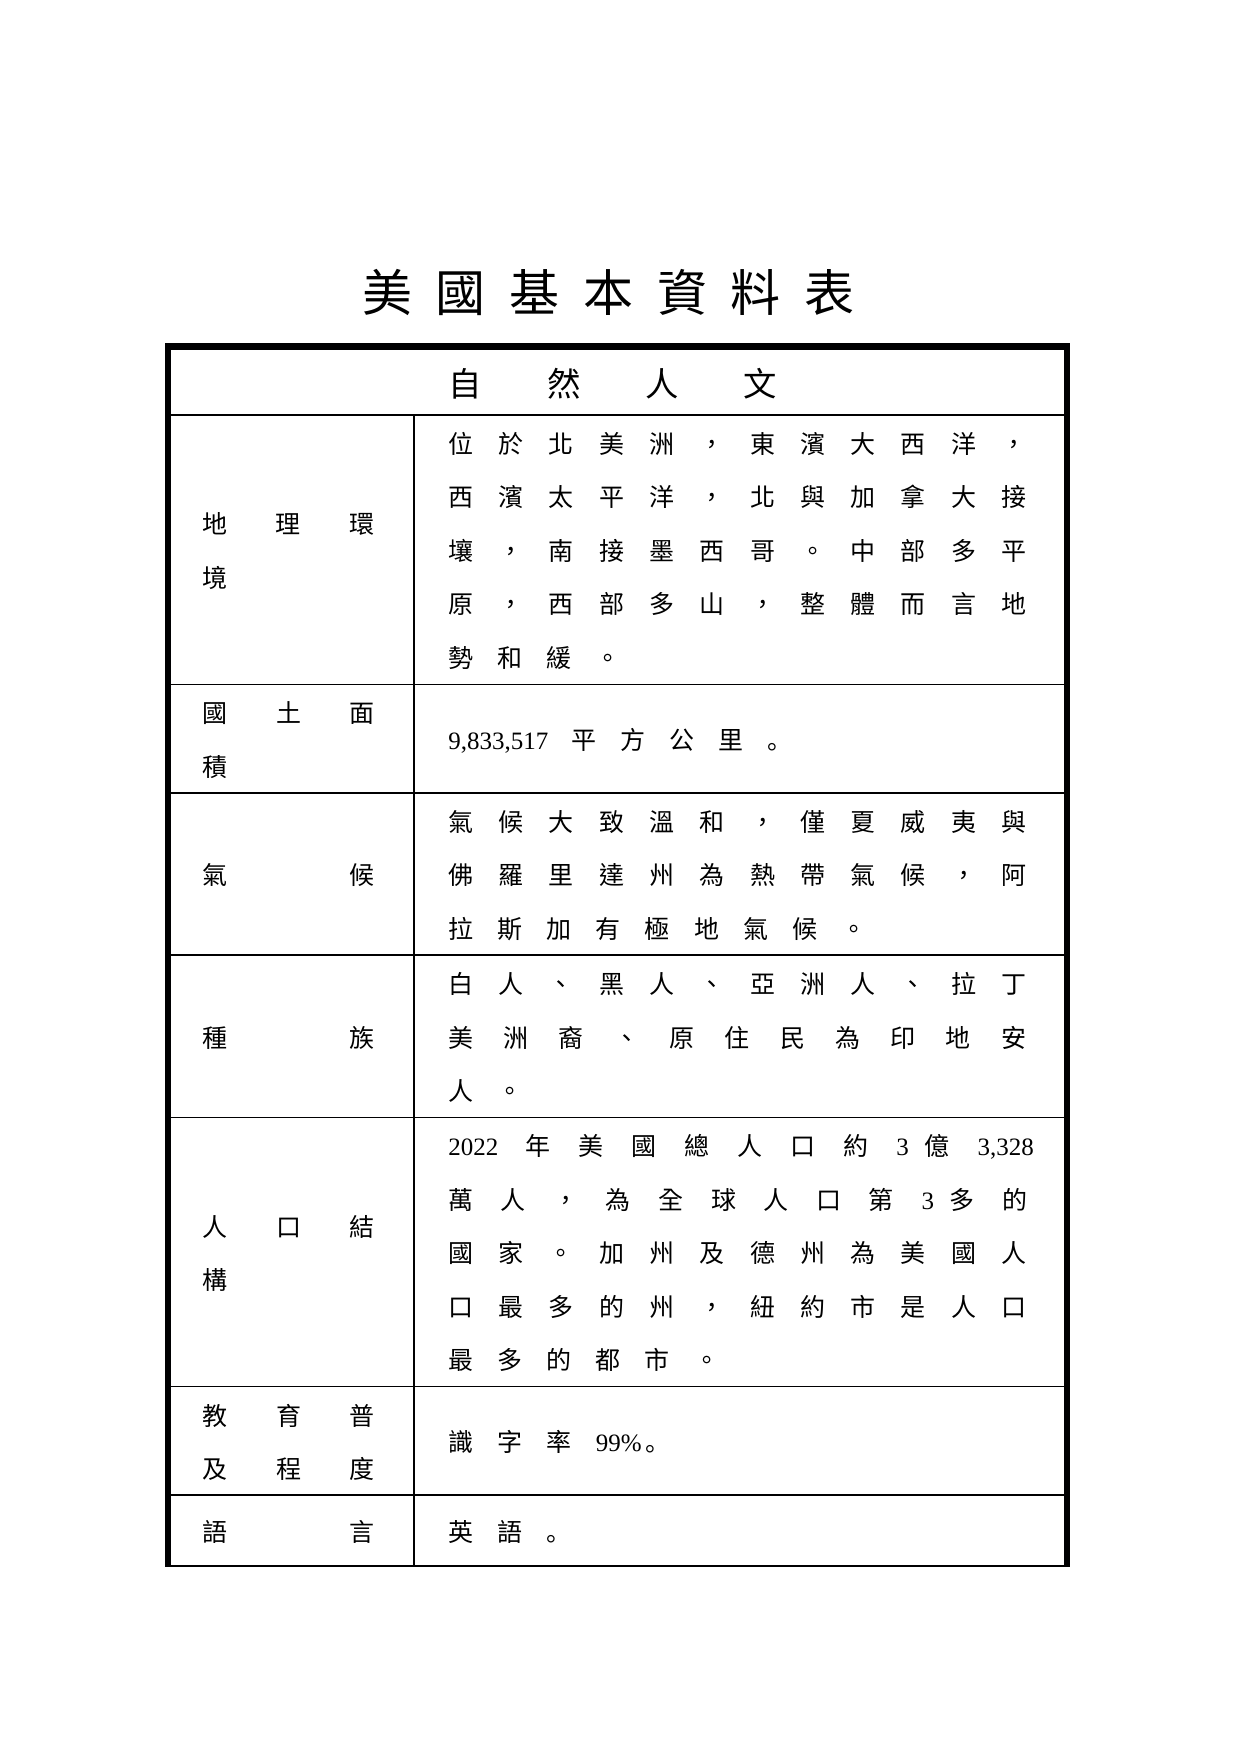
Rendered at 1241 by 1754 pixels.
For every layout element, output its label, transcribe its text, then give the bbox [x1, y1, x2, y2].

text 美國基本資料表 [178, 236, 1063, 343]
table_cell 識字率99%。 [415, 1387, 1064, 1494]
table_cell 語言 [171, 1496, 413, 1565]
table_cell 國土面積 [171, 685, 413, 792]
table_cell 氣候 [171, 794, 413, 954]
table_cell 2022年美國總人口約3億3,328萬人，為全球人口第3多的國家。加州及德州為美國人口最多的州，紐約市是人口最多的都市。 [415, 1118, 1064, 1386]
table_cell 氣候大致溫和，僅夏威夷與佛羅里達州為熱帶氣候，阿拉斯加有極地氣候。 [415, 794, 1064, 954]
table_cell 人口結構 [171, 1118, 413, 1386]
table_cell 種族 [171, 956, 413, 1116]
table_cell 英語。 [415, 1496, 1064, 1565]
table_cell 地理環境 [171, 416, 413, 683]
table_cell 9,833,517平方公里。 [415, 685, 1064, 792]
table_cell 教育普及程度 [171, 1387, 413, 1494]
table_cell 位於北美洲，東濱大西洋，西濱太平洋，北與加拿大接壤，南接墨西哥。中部多平原，西部多山，整體而言地勢和緩。 [415, 416, 1064, 683]
table_cell 白人、黑人、亞洲人、拉丁美洲裔、原住民為印地安人。 [415, 956, 1064, 1116]
table_header 自 然 人 文 [171, 350, 1064, 414]
